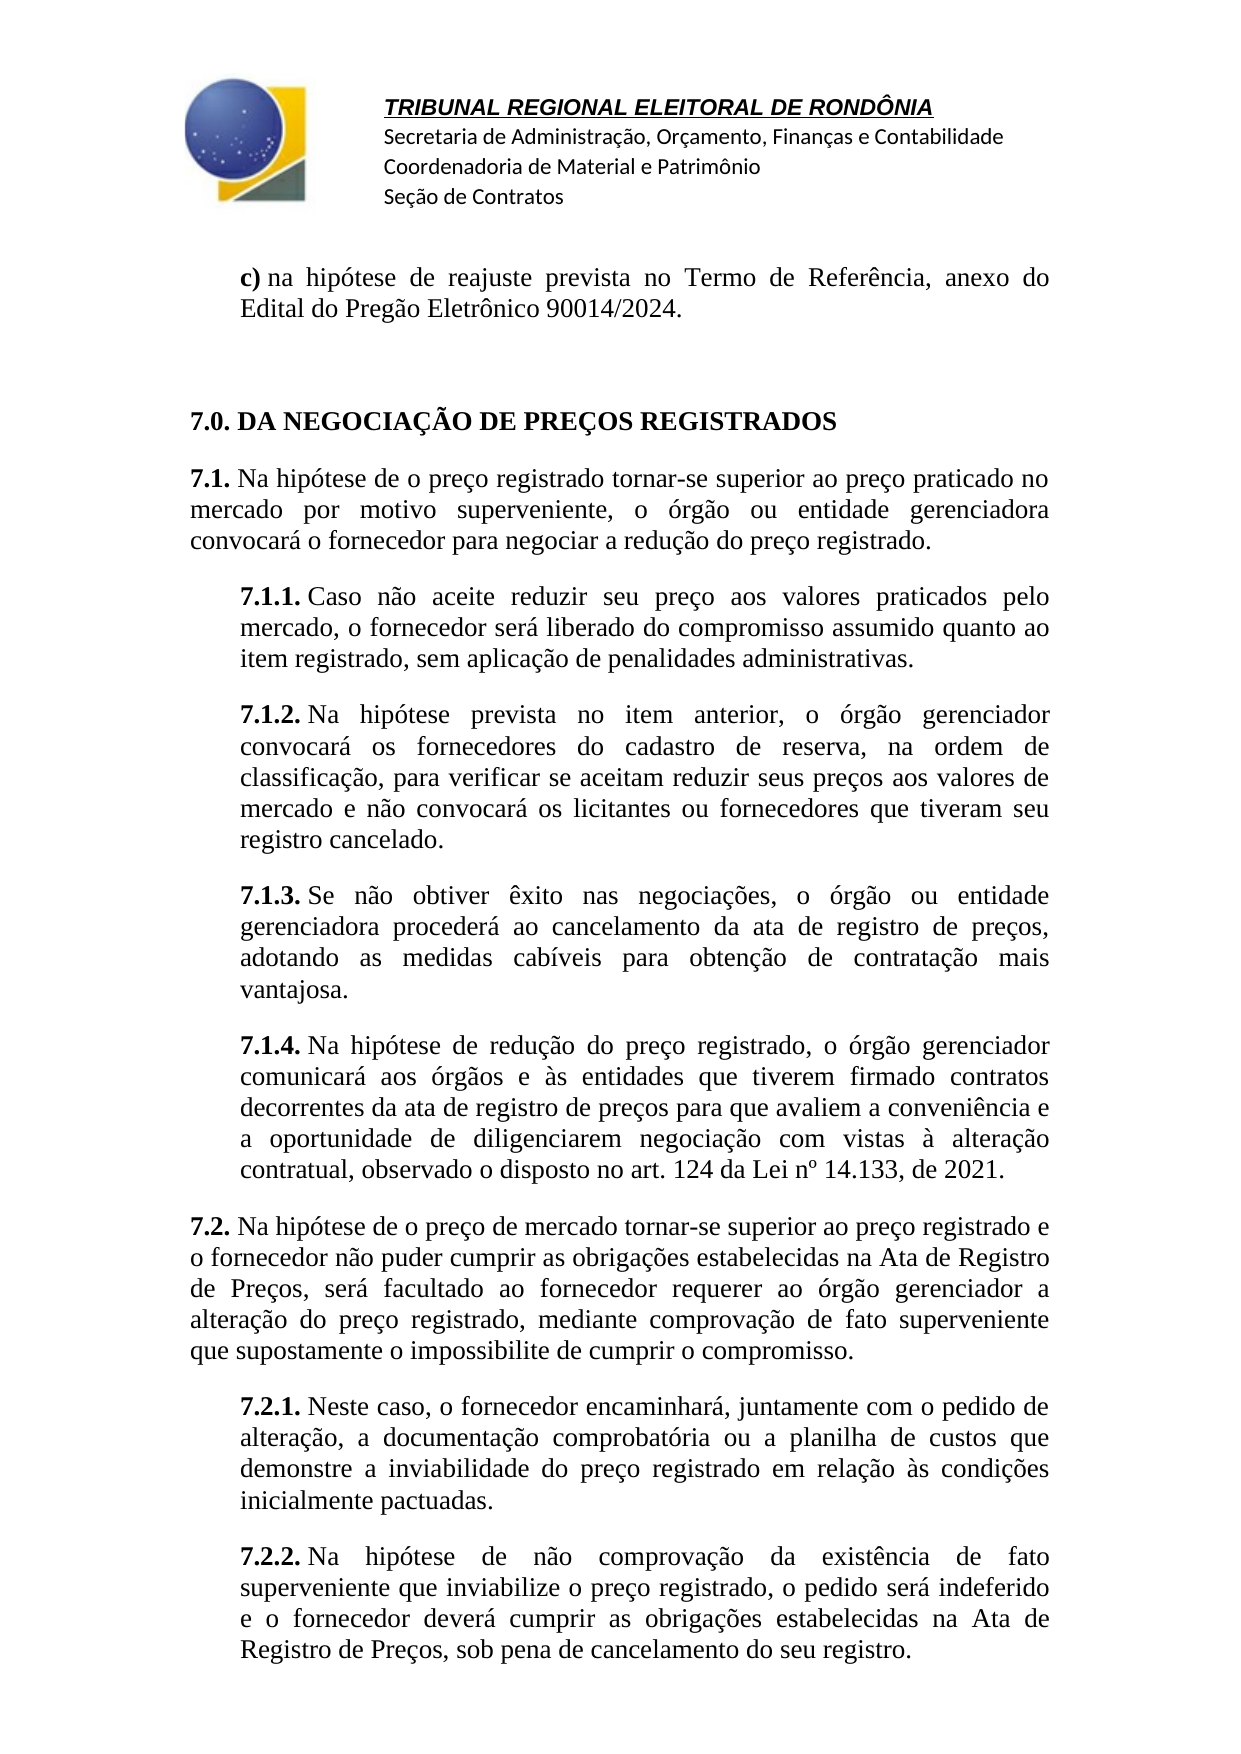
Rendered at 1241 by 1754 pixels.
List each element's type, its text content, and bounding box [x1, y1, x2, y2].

text 7.2. Na hipótese de o preço de mercado tornar-se superior ao preço registrado e o fornecedor não puder cumprir as obrigações estabelecidas na Ata de Registro de Preços, será facultado ao fornecedor requerer ao órgão gerenciador a alteração do preço registrado, mediante comprovação de fato superveniente que supostamente o impossibilite de cumprir o compromisso. [190, 1209, 1051, 1365]
text 7.1. Na hipótese de o preço registrado tornar-se superior ao preço praticado no mercado por motivo superveniente, o órgão ou entidade gerenciadora convocará o fornecedor para negociar a redução do preço registrado. [190, 462, 1051, 555]
text 7.2.2. Na hipótese de não comprovação da existência de fato superveniente que inviabilize o preço registrado, o pedido será indeferido e o fornecedor deverá cumprir as obrigações estabelecidas na Ata de Registro de Preços, sob pena de cancelamento do seu registro. [240, 1540, 1051, 1664]
text 7.0. DA NEGOCIAÇÃO DE PREÇOS REGISTRADOS [190, 406, 1051, 437]
text 7.1.3. Se não obtiver êxito nas negociações, o órgão ou entidade gerenciadora procederá ao cancelamento da ata de registro de preços, adotando as medidas cabíveis para obtenção de contratação mais vantajosa. [240, 879, 1051, 1004]
text 7.2.1. Neste caso, o fornecedor encaminhará, juntamente com o pedido de alteração, a documentação comprobatória ou a planilha de custos que demonstre a inviabilidade do preço registrado em relação às condições inicialmente pactuadas. [240, 1390, 1051, 1515]
text 7.1.1. Caso não aceite reduzir seu preço aos valores praticados pelo mercado, o fornecedor será liberado do compromisso assumido quanto ao item registrado, sem aplicação de penalidades administrativas. [240, 580, 1051, 673]
text 7.1.2. Na hipótese prevista no item anterior, o órgão gerenciador convocará os fornecedores do cadastro de reserva, na ordem de classificação, para verificar se aceitam reduzir seus preços aos valores de mercado e não convocará os licitantes ou fornecedores que tiveram seu registro cancelado. [240, 698, 1051, 854]
text c) na hipótese de reajuste prevista no Termo de Referência, anexo do Edital do Pregão Eletrônico 90014/2024. [240, 261, 1051, 323]
text 7.1.4. Na hipótese de redução do preço registrado, o órgão gerenciador comunicará aos órgãos e às entidades que tiverem firmado contratos decorrentes da ata de registro de preços para que avaliem a conveniência e a oportunidade de diligenciarem negociação com vistas à alteração contratual, observado o disposto no art. 124 da Lei nº 14.133, de 2021. [240, 1029, 1051, 1184]
